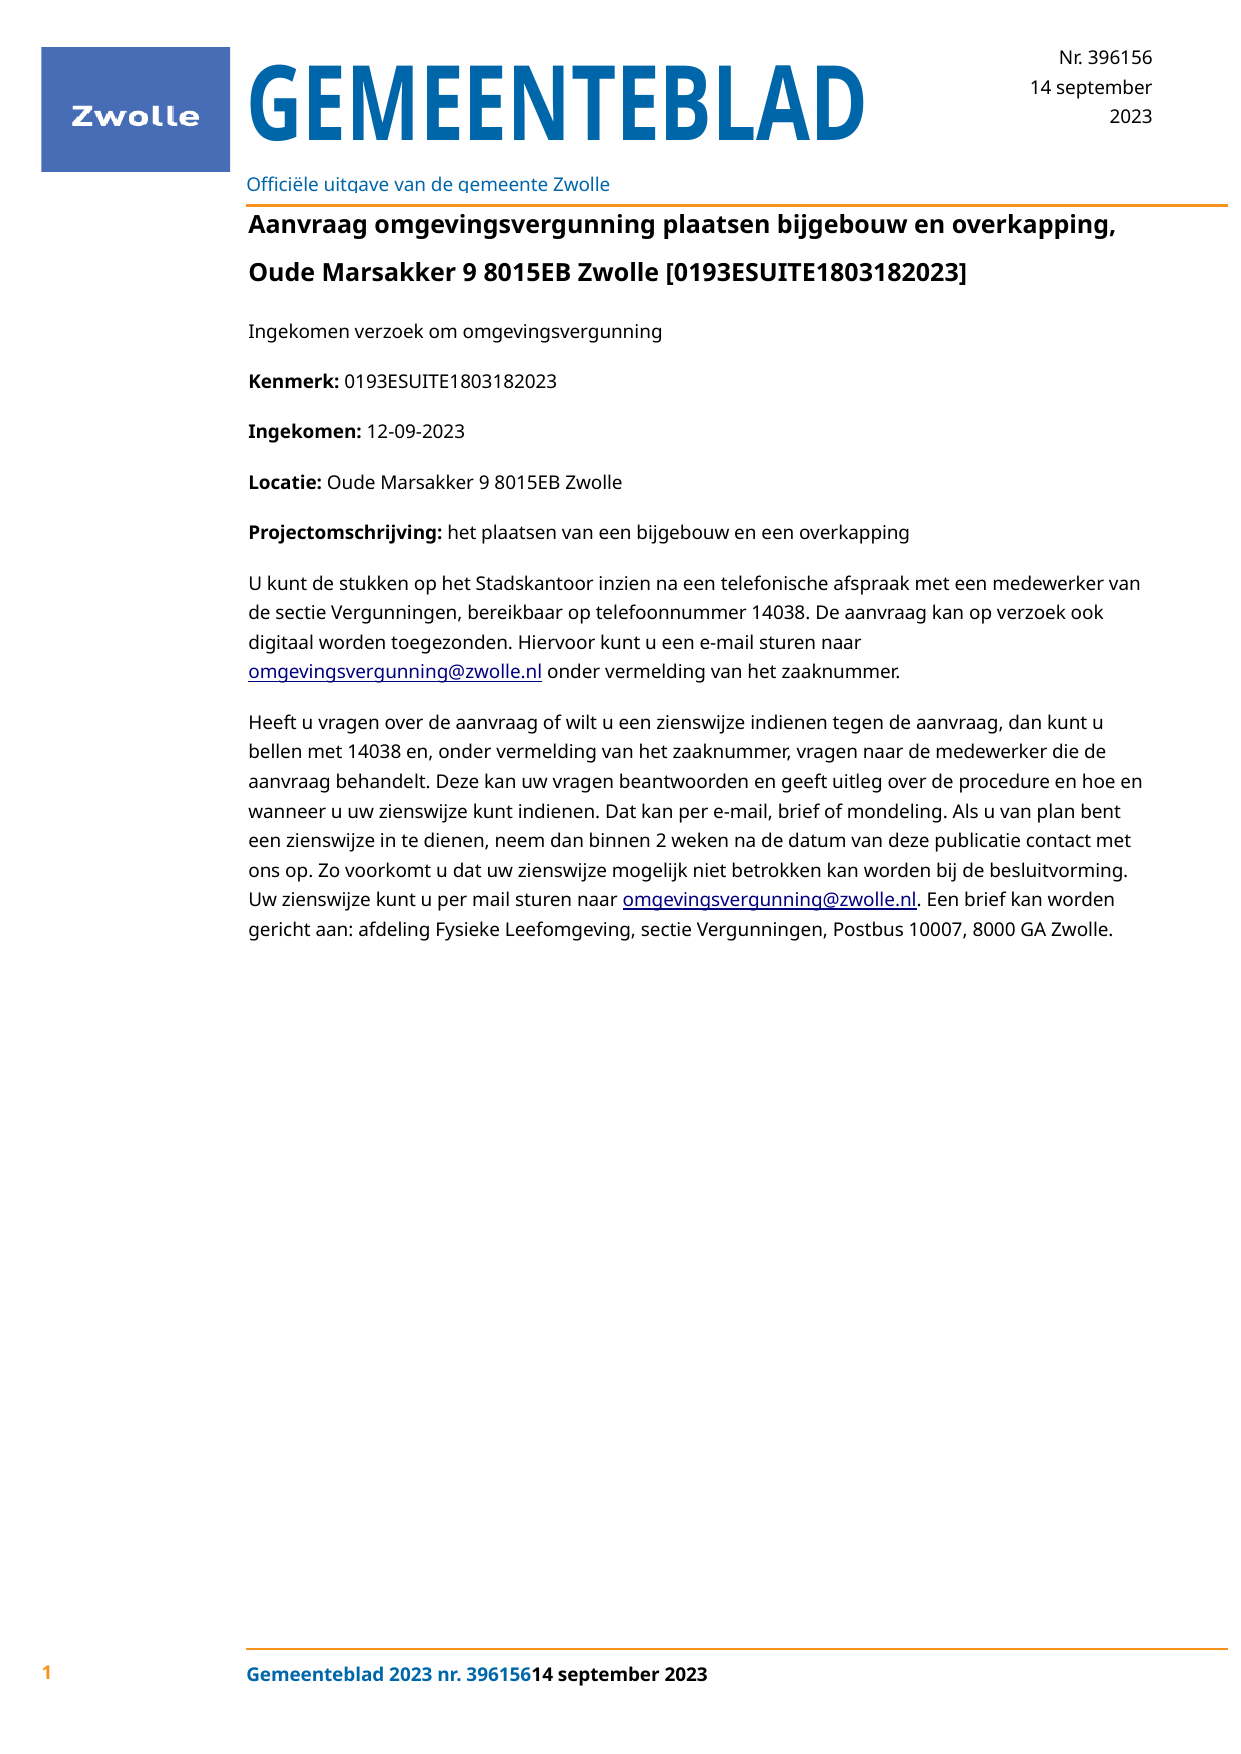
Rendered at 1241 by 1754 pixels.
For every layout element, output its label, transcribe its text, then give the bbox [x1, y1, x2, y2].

text Kenmerk: 0193ESUITE1803182023 [248, 368, 1152, 394]
text U kunt de stukken op het Stadskantoor inzien na een telefonische afspraak met een medewerker van de sectie Vergunningen, bereikbaar op telefoonnummer 14038. De aanvraag kan op verzoek ook digitaal worden toegezonden. Hiervoor kunt u een e-mail sturen naar omgevingsvergunning@zwolle.nl onder vermelding van het zaaknummer. [248, 570, 1152, 684]
picture [41, 47, 231, 172]
text Aanvraag omgevingsvergunning plaatsen bijgebouw en overkapping, Oude Marsakker 9 8015EB Zwolle [0193ESUITE1803182023] [248, 207, 1152, 288]
text Projectomschrijving: het plaatsen van een bijgebouw en een overkapping [248, 519, 1152, 545]
text Locatie: Oude Marsakker 9 8015EB Zwolle [248, 469, 1152, 495]
text Ingekomen: 12-09-2023 [248, 419, 1152, 444]
text Heeft u vragen over de aanvraag of wilt u een zienswijze indienen tegen de aanvraag, dan kunt u bellen met 14038 en, onder vermelding van het zaaknummer, vragen naar de medewerker die de aanvraag behandelt. Deze kan uw vragen beantwoorden en geeft uitleg over de procedure en hoe en wanneer u uw zienswijze kunt indienen. Dat kan per e-mail, brief of mondeling. Als u van plan bent een zienswijze in te dienen, neem dan binnen 2 weken na de datum van deze publicatie contact met ons op. Zo voorkomt u dat uw zienswijze mogelijk niet betrokken kan worden bij de besluitvorming. Uw zienswijze kunt u per mail sturen naar omgevingsvergunning@zwolle.nl. Een brief kan worden gericht aan: afdeling Fysieke Leefomgeving, sectie Vergunningen, Postbus 10007, 8000 GA Zwolle. [248, 709, 1152, 942]
text Ingekomen verzoek om omgevingsvergunning [248, 318, 1152, 344]
